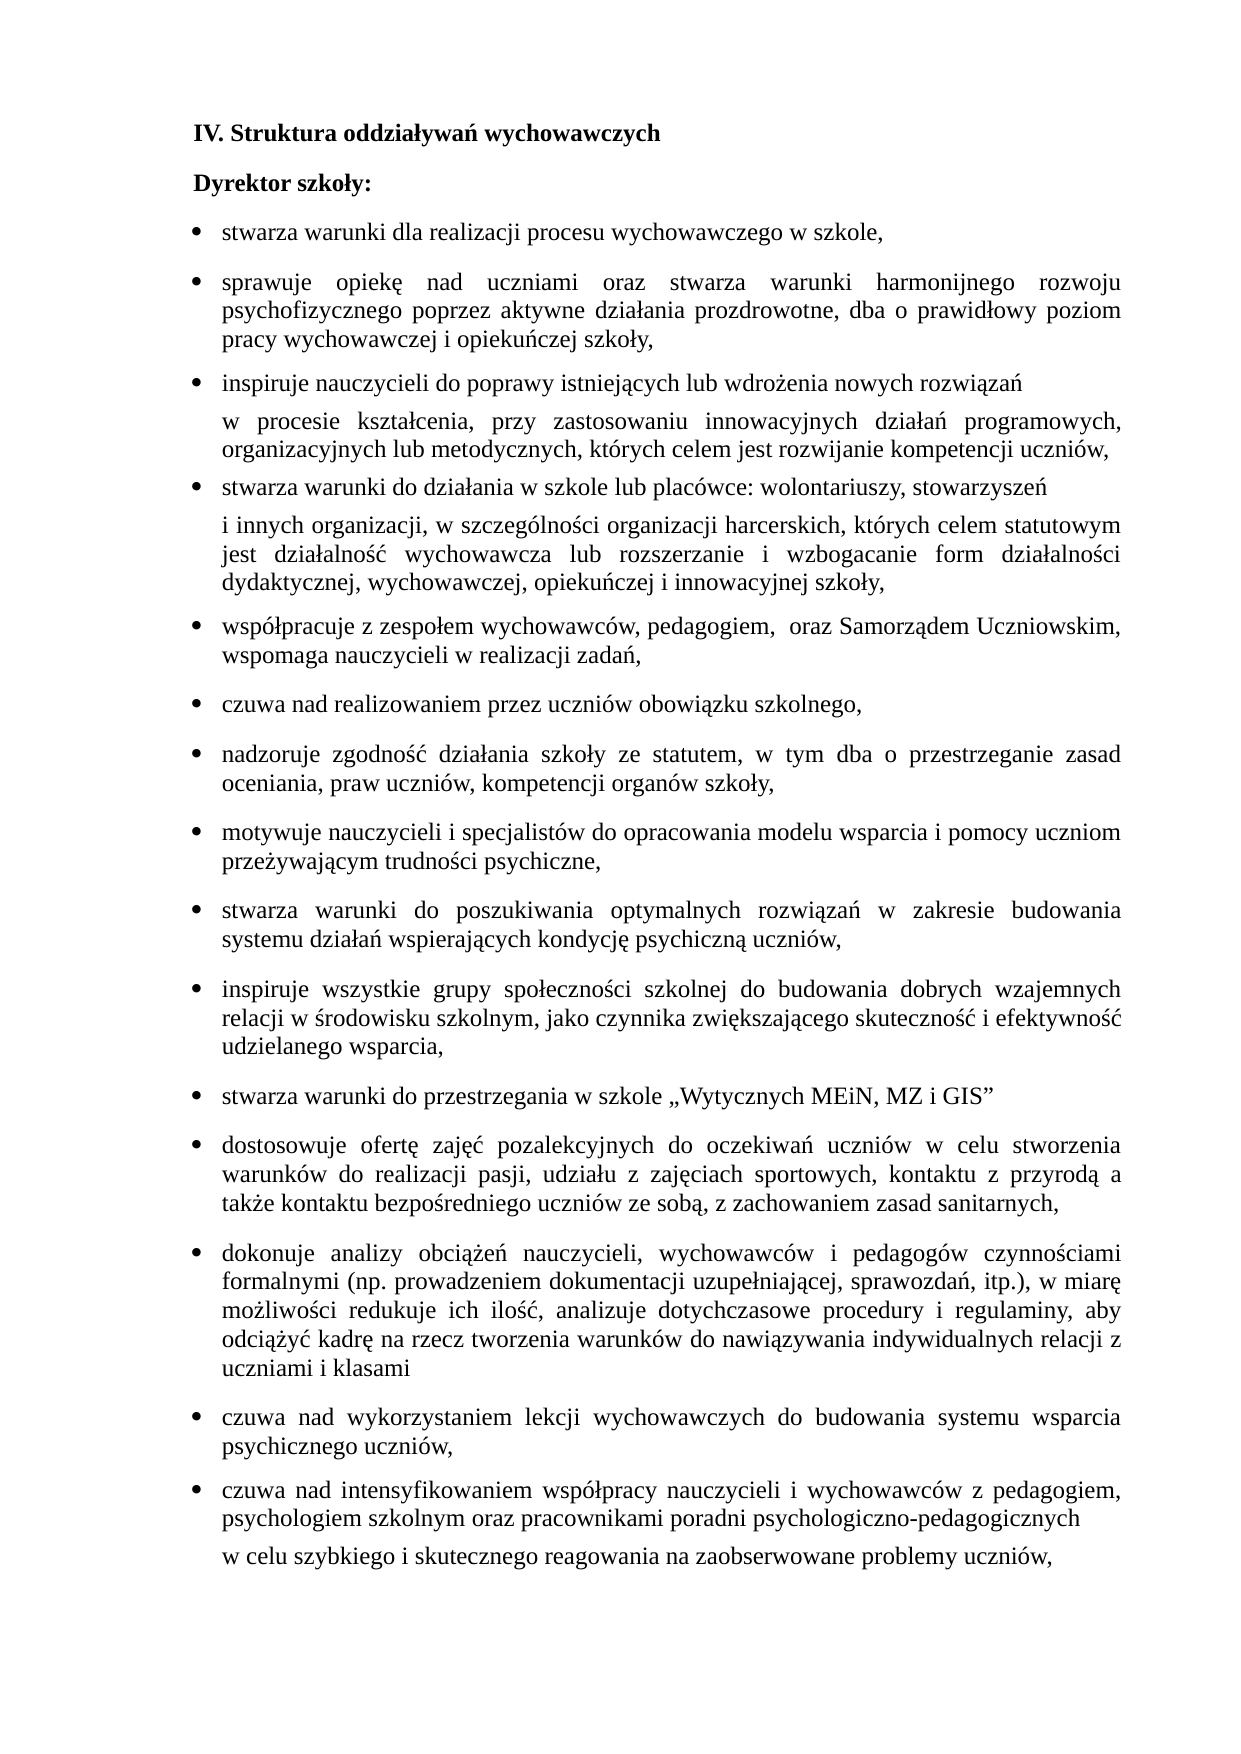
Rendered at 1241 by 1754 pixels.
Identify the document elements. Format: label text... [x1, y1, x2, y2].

list dokonuje analizy obciążeń nauczycieli, wychowawców i pedagogów czynnościami formalnymi (np. prowadzeniem dokumentacji uzupełniającej, sprawozdań, itp.), w miarę możliwości redukuje ich ilość, analizuje dotychczasowe procedury i regulaminy, aby odciążyć kadrę na rzecz tworzenia warunków do nawiązywania indywidualnych relacji z uczniami i klasami [192, 1238, 1122, 1381]
list czuwa nad intensyfikowaniem współpracy nauczycieli i wychowawców z pedagogiem, psychologiem szkolnym oraz pracownikami poradni psychologiczno-pedagogicznych [192, 1475, 1122, 1532]
list stwarza warunki dla realizacji procesu wychowawczego w szkole, [192, 217, 1122, 246]
list inspiruje nauczycieli do poprawy istniejących lub wdrożenia nowych rozwiązań [192, 368, 1122, 397]
text IV. Struktura oddziaływań wychowawczych [193, 118, 1122, 147]
list czuwa nad wykorzystaniem lekcji wychowawczych do budowania systemu wsparcia psychicznego uczniów, [192, 1402, 1122, 1460]
list współpracuje z zespołem wychowawców, pedagogiem, oraz Samorządem Uczniowskim, wspomaga nauczycieli w realizacji zadań, [192, 611, 1122, 668]
list nadzoruje zgodność działania szkoły ze statutem, w tym dba o przestrzeganie zasad oceniania, praw uczniów, kompetencji organów szkoły, [192, 739, 1122, 796]
list i innych organizacji, w szczególności organizacji harcerskich, których celem statutowym jest działalność wychowawcza lub rozszerzanie i wzbogacanie form działalności dydaktycznej, wychowawczej, opiekuńczej i innowacyjnej szkoły, [192, 510, 1122, 596]
list Dyrektor szkoły: [193, 168, 1122, 196]
list stwarza warunki do poszukiwania optymalnych rozwiązań w zakresie budowania systemu działań wspierających kondycję psychiczną uczniów, [192, 896, 1122, 953]
list dostosowuje ofertę zajęć pozalekcyjnych do oczekiwań uczniów w celu stworzenia warunków do realizacji pasji, udziału z zajęciach sportowych, kontaktu z przyrodą a także kontaktu bezpośredniego uczniów ze sobą, z zachowaniem zasad sanitarnych, [192, 1131, 1122, 1217]
list czuwa nad realizowaniem przez uczniów obowiązku szkolnego, [192, 689, 1122, 718]
list sprawuje opiekę nad uczniami oraz stwarza warunki harmonijnego rozwoju psychofizycznego poprzez aktywne działania prozdrowotne, dba o prawidłowy poziom pracy wychowawczej i opiekuńczej szkoły, [192, 267, 1122, 353]
list stwarza warunki do działania w szkole lub placówce: wolontariuszy, stowarzyszeń [192, 472, 1122, 501]
list stwarza warunki do przestrzegania w szkole „Wytycznych MEiN, MZ i GIS” [192, 1081, 1122, 1110]
list w celu szybkiego i skutecznego reagowania na zaobserwowane problemy uczniów, [192, 1541, 1122, 1570]
list inspiruje wszystkie grupy społeczności szkolnej do budowania dobrych wzajemnych relacji w środowisku szkolnym, jako czynnika zwiększającego skuteczność i efektywność udzielanego wsparcia, [192, 974, 1122, 1060]
list w procesie kształcenia, przy zastosowaniu innowacyjnych działań programowych, organizacyjnych lub metodycznych, których celem jest rozwijanie kompetencji uczniów, [192, 406, 1122, 463]
list motywuje nauczycieli i specjalistów do opracowania modelu wsparcia i pomocy uczniom przeżywającym trudności psychiczne, [192, 817, 1122, 875]
